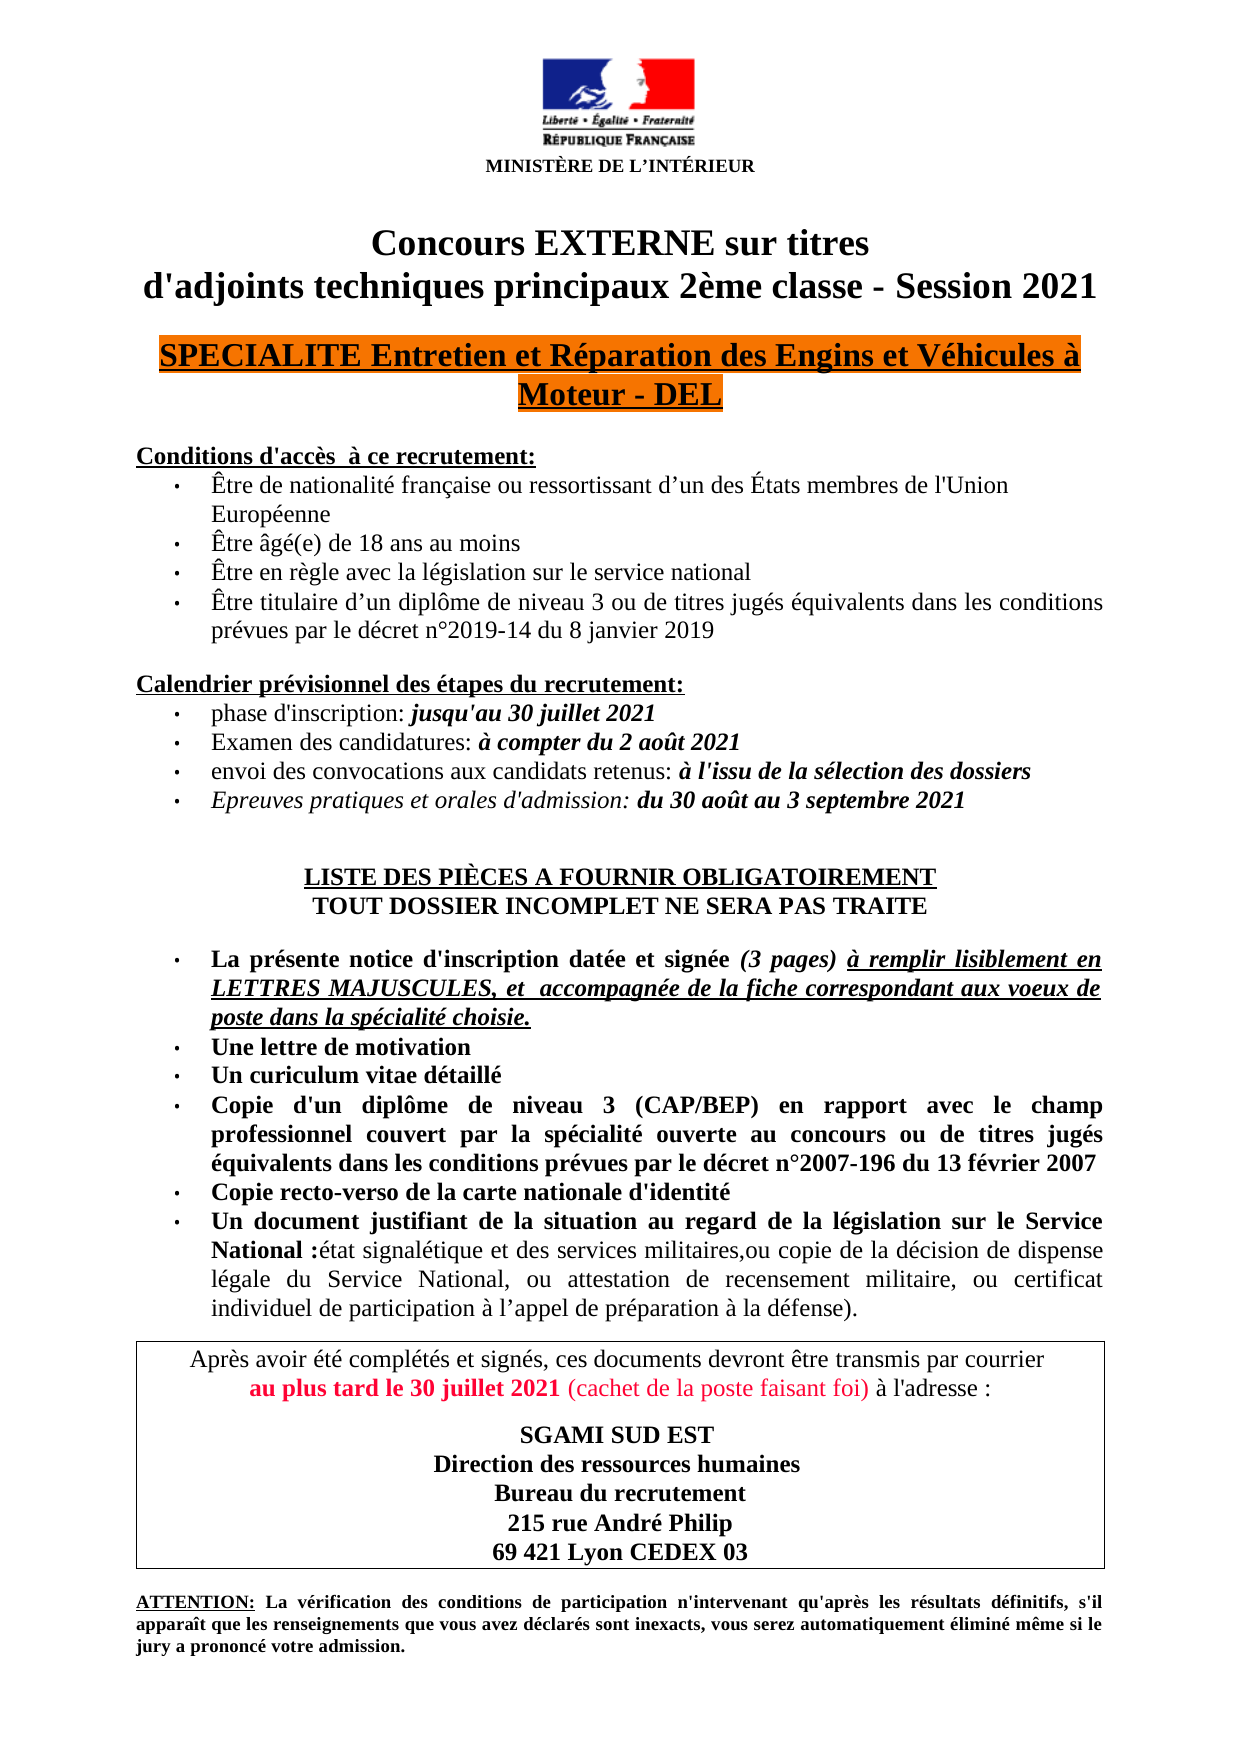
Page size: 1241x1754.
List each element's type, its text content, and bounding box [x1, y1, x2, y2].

list Être en règle avec la législation sur le service national [173, 557, 1104, 586]
list Copie d'un diplôme de niveau 3 (CAP/BEP) en rapport avec le champ professionnel couvert par la spécialité ouverte au concours ou de titres jugés équivalents dans les conditions prévues par le décret n°2007-196 du 13 février 2007 [173, 1089, 1104, 1177]
text Après avoir été complétés et signés, ces documents devront être transmis par courrier [137, 1342, 1104, 1369]
list Copie recto-verso de la carte nationale d'identité [173, 1177, 1104, 1206]
text TOUT DOSSIER INCOMPLET NE SERA PAS TRAITE [136, 891, 1104, 920]
list Examen des candidatures: à compter du 2 août 2021 [173, 727, 1104, 756]
text MINISTÈRE DE L’INTÉRIEUR [136, 154, 1104, 176]
list La présente notice d'inscription datée et signée (3 pages) à remplir lisiblement en LETTRES MAJUSCULES, et accompagnée de la fiche correspondant aux voeux de poste dans la spécialité choisie. [173, 944, 1104, 1031]
text SPECIALITE Entretien et Réparation des Engins et Véhicules à Moteur - DEL [136, 335, 1104, 412]
text Concours EXTERNE sur titres [136, 220, 1104, 263]
text Calendrier prévisionnel des étapes du recrutement: [136, 668, 1104, 698]
text 69 421 Lyon CEDEX 03 [137, 1533, 1104, 1568]
text SGAMI SUD EST [137, 1417, 1104, 1446]
list Un document justifiant de la situation au regard de la législation sur le Service National :état signalétique et des services militaires,ou copie de la décision de dispense légale du Service National, ou attestation de recensement militaire, ou certificat individuel de participation à l’appel de préparation à la défense). [173, 1206, 1104, 1322]
text Bureau du recrutement [137, 1475, 1104, 1504]
list envoi des convocations aux candidats retenus: à l'issu de la sélection des dossiers [173, 756, 1104, 785]
text LISTE DES PIÈCES A FOURNIR OBLIGATOIREMENT [136, 862, 1104, 891]
list phase d'inscription: jusqu'au 30 juillet 2021 [173, 698, 1104, 727]
text Conditions d'accès à ce recrutement: [136, 441, 1104, 470]
text ATTENTION: La vérification des conditions de participation n'intervenant qu'après les résultats définitifs, s'il apparaît que les renseignements que vous avez déclarés sont inexacts, vous serez automatiquement éliminé même si le jury a prononcé votre admission. [136, 1591, 1104, 1657]
text d'adjoints techniques principaux 2ème classe - Session 2021 [136, 263, 1104, 306]
list Être de nationalité française ou ressortissant d’un des États membres de l'Union Européenne [173, 470, 1104, 528]
text Direction des ressources humaines [137, 1446, 1104, 1475]
list Epreuves pratiques et orales d'admission: du 30 août au 3 septembre 2021 [173, 785, 1104, 814]
text au plus tard le 30 juillet 2021 (cachet de la poste faisant foi) à l'adresse : [137, 1369, 1104, 1402]
list Une lettre de motivation [173, 1031, 1104, 1060]
list Être âgé(e) de 18 ans au moins [173, 528, 1104, 557]
list Un curiculum vitae détaillé [173, 1060, 1104, 1089]
text 215 rue André Philip [137, 1504, 1104, 1533]
list Être titulaire d’un diplôme de niveau 3 ou de titres jugés équivalents dans les conditions prévues par le décret n°2019-14 du 8 janvier 2019 [173, 586, 1104, 644]
